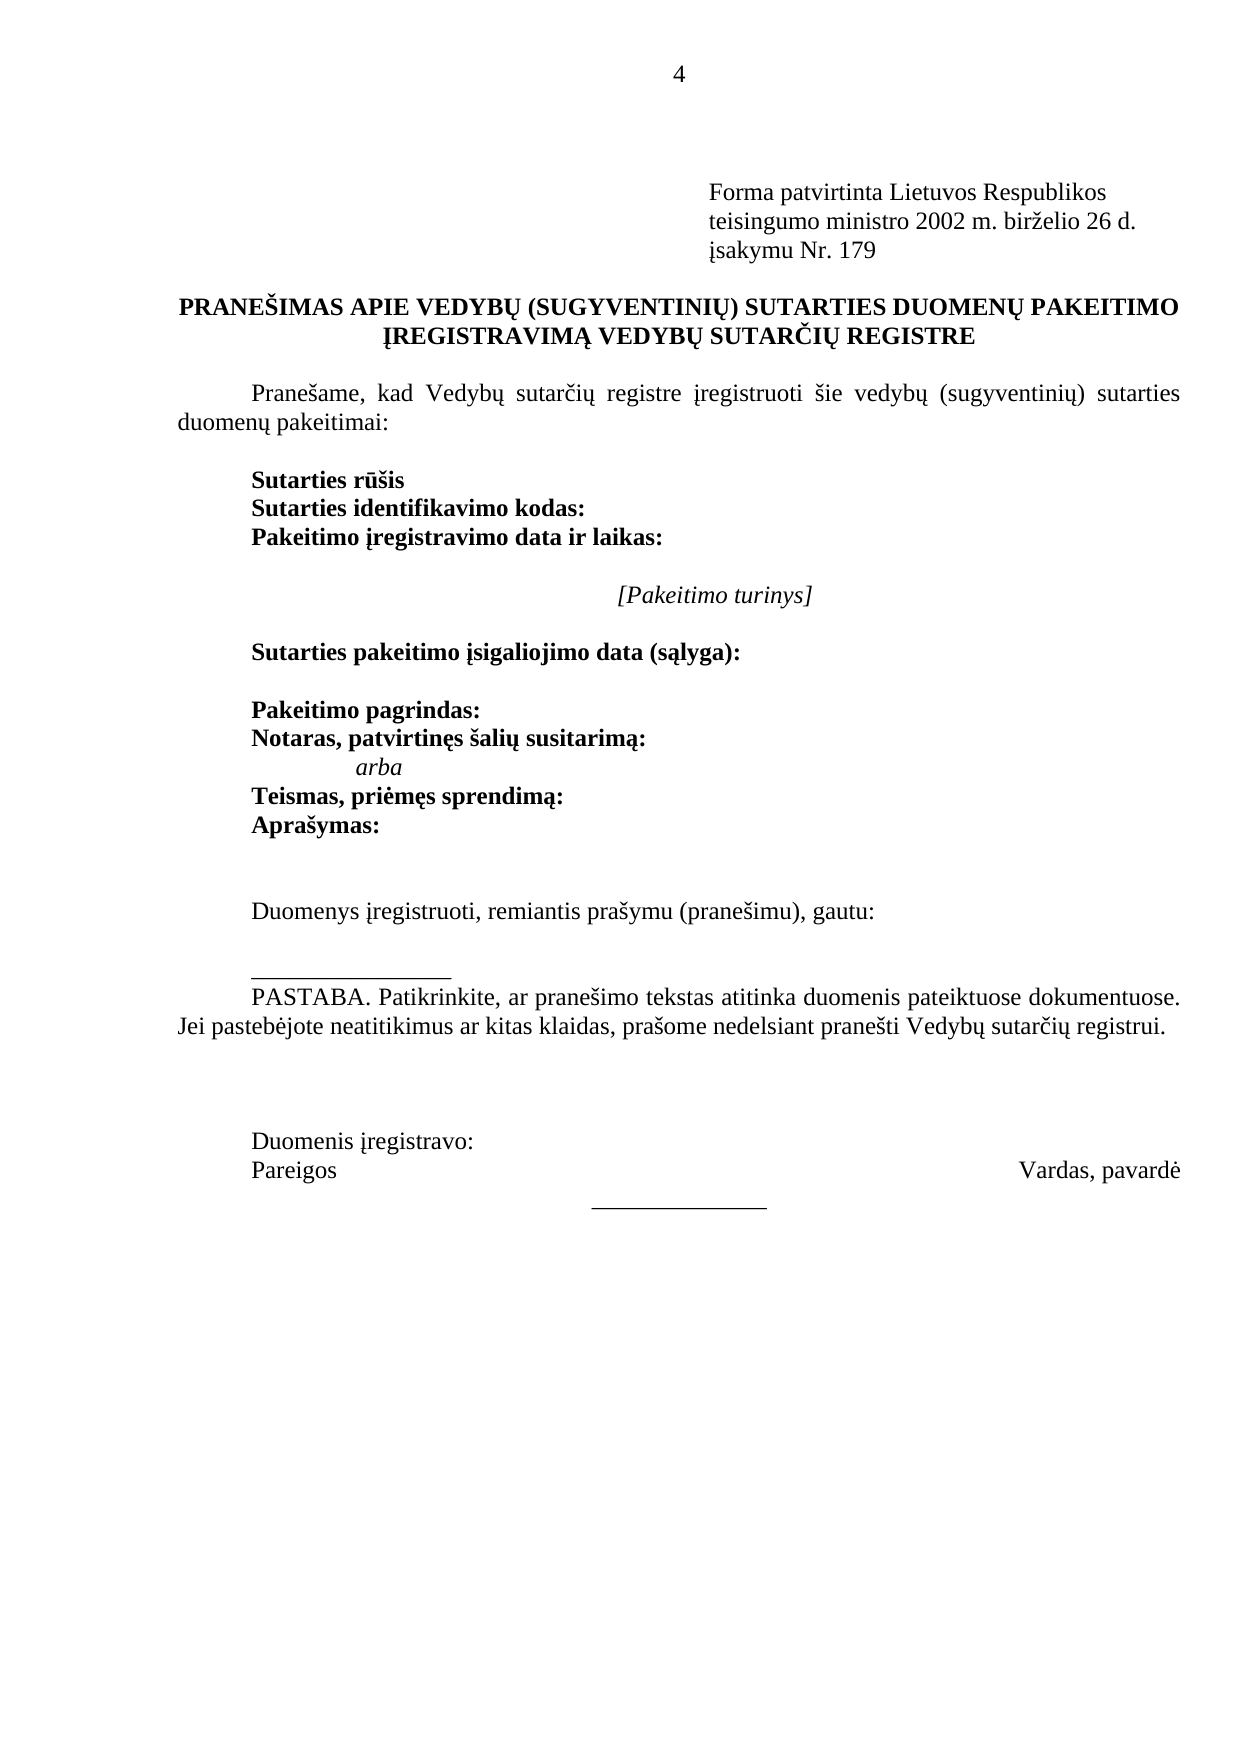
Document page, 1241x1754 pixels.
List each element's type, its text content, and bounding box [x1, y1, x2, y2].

text PASTABA. Patikrinkite, ar pranešimo tekstas atitinka duomenis pateiktuose dokumentuose. Jei pastebėjote neatitikimus ar kitas klaidas, prašome nedelsiant pranešti Vedybų sutarčių registrui. [177, 982, 1181, 1040]
text [Pakeitimo turinys] [177, 580, 1181, 608]
text Notaras, patvirtinęs šalių susitarimą: [177, 723, 1181, 752]
text Pakeitimo įregistravimo data ir laikas: [177, 522, 1181, 551]
text ______________ [177, 1183, 1181, 1212]
text ________________ [177, 953, 1181, 982]
text Teismas, priėmęs sprendimą: [177, 781, 1181, 810]
text teisingumo ministro 2002 m. birželio 26 d. [177, 206, 1181, 235]
text PRANEŠIMAS APIE VEDYBŲ (SUGYVENTINIŲ) SUTARTIES DUOMENŲ PAKEITIMO ĮREGISTRAVIMĄ VEDYBŲ SUTARČIŲ REGISTRE [177, 292, 1181, 350]
text Pareigos Vardas, pavardė [177, 1155, 1181, 1183]
text įsakymu Nr. 179 [177, 235, 1181, 263]
text Sutarties identifikavimo kodas: [177, 493, 1181, 522]
text Sutarties rūšis [177, 465, 1181, 493]
text arba [177, 752, 1181, 781]
text Pakeitimo pagrindas: [177, 695, 1181, 723]
text Sutarties pakeitimo įsigaliojimo data (sąlyga): [177, 637, 1181, 666]
text Duomenis įregistravo: [177, 1126, 1181, 1155]
text Duomenys įregistruoti, remiantis prašymu (pranešimu), gautu: [177, 896, 1181, 925]
text Aprašymas: [177, 810, 1181, 838]
text Pranešame, kad Vedybų sutarčių registre įregistruoti šie vedybų (sugyventinių) sutarties duomenų pakeitimai: [177, 378, 1181, 436]
text Forma patvirtinta Lietuvos Respublikos [177, 177, 1181, 206]
